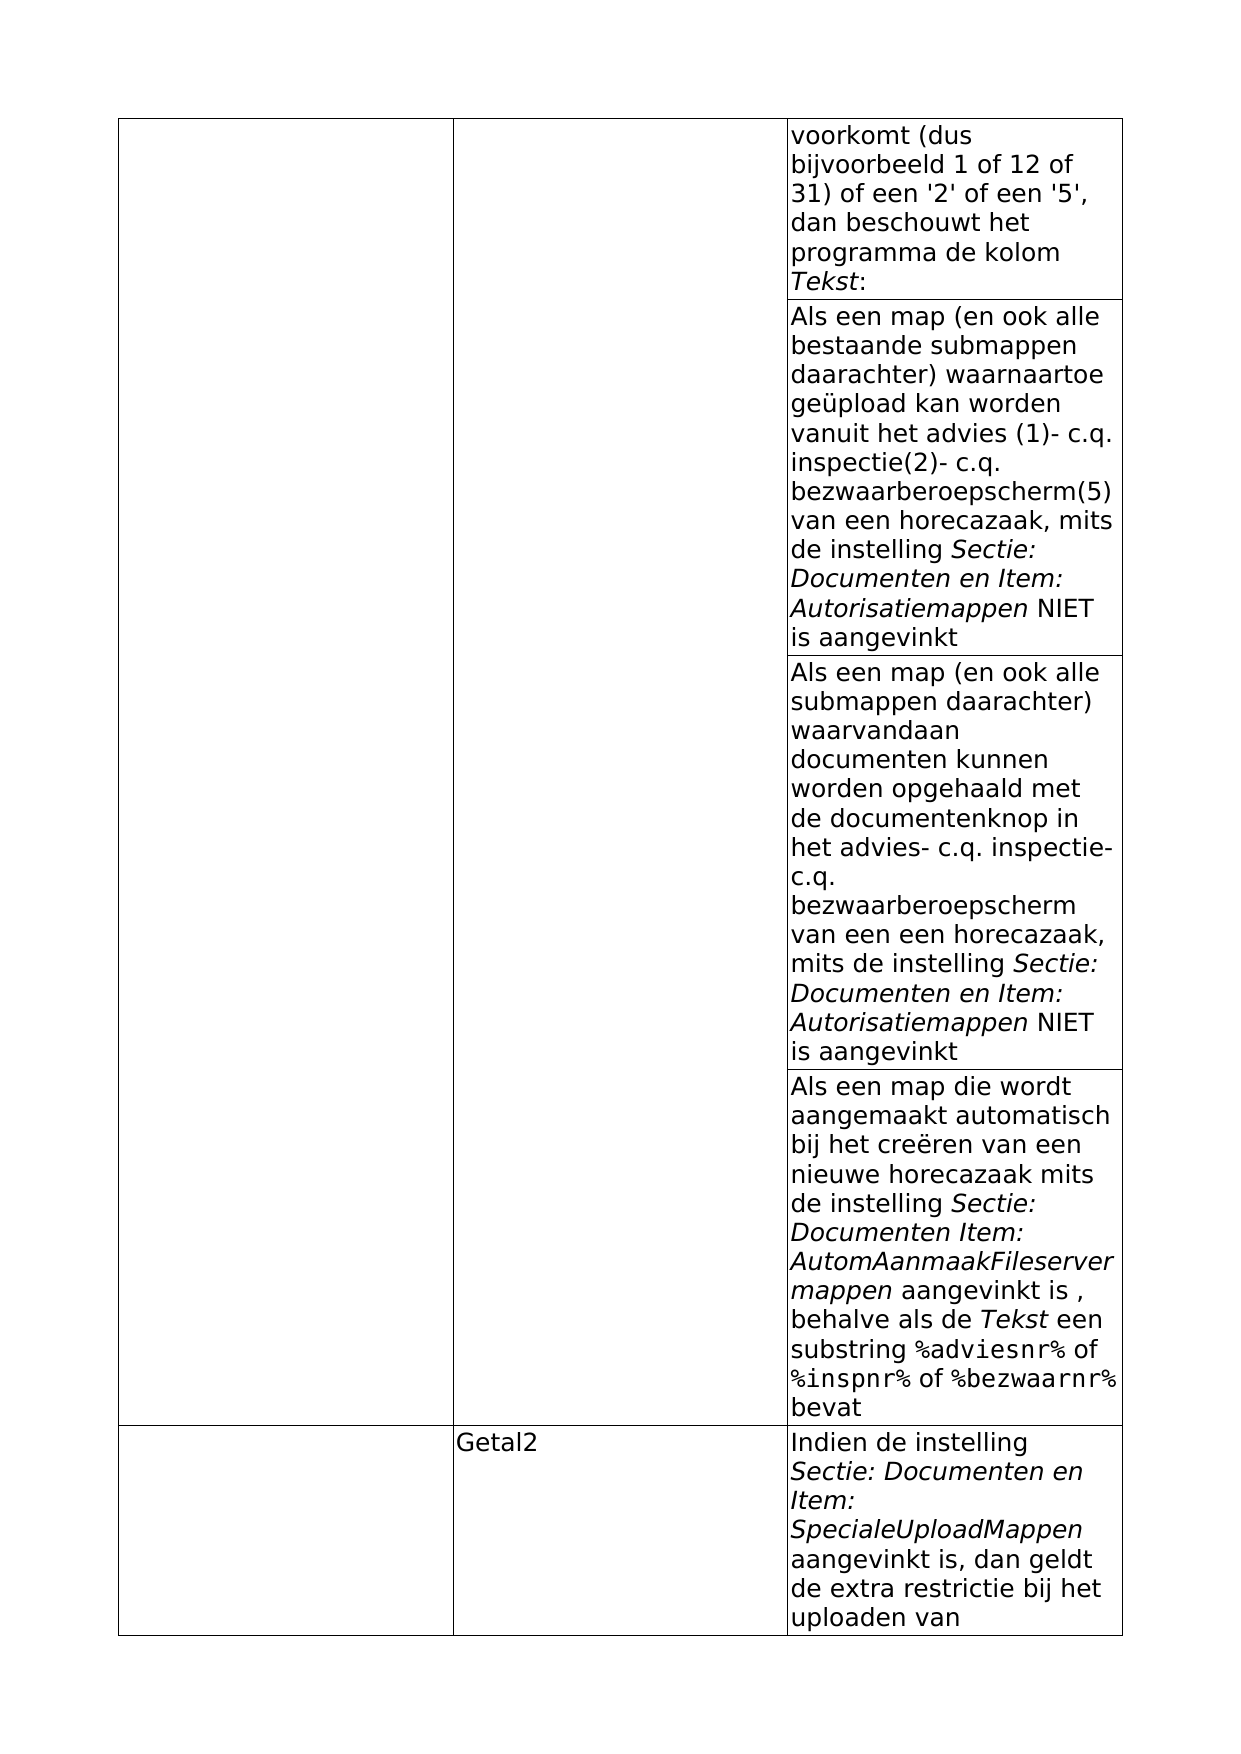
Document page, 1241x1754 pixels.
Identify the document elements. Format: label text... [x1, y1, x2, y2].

table_cell voorkomt (dus bijvoorbeeld 1 of 12 of 31) of een '2' of een '5', dan beschouwt het programma de kolom Tekst: [788, 119, 1122, 299]
table_cell Getal2 [454, 1426, 787, 1635]
table_cell Indien de instelling Sectie: Documenten en Item: SpecialeUploadMappen aangevinkt is, dan geldt de extra restrictie bij het uploaden van [788, 1426, 1122, 1635]
table_cell [119, 1426, 453, 1635]
table_cell Als een map die wordt aangemaakt automatisch bij het creëren van een nieuwe horecazaak mits de instelling Sectie: Documenten Item: AutomAanmaakFileservermappen aangevinkt is , behalve als de Tekst een substring %adviesnr% of %inspnr% of %bezwaarnr% bevat [788, 1070, 1122, 1425]
table_cell [454, 119, 787, 1425]
table_cell Als een map (en ook alle submappen daarachter) waarvandaan documenten kunnen worden opgehaald met de documentenknop in het advies- c.q. inspectie- c.q. bezwaarberoepscherm van een een horecazaak, mits de instelling Sectie: Documenten en Item: Autorisatiemappen NIET is aangevinkt [788, 656, 1122, 1069]
table_cell [119, 119, 453, 1425]
table_cell Als een map (en ook alle bestaande submappen daarachter) waarnaartoe geüpload kan worden vanuit het advies (1)- c.q. inspectie(2)- c.q. bezwaarberoepscherm(5) van een horecazaak, mits de instelling Sectie: Documenten en Item: Autorisatiemappen NIET is aangevinkt [788, 300, 1122, 655]
